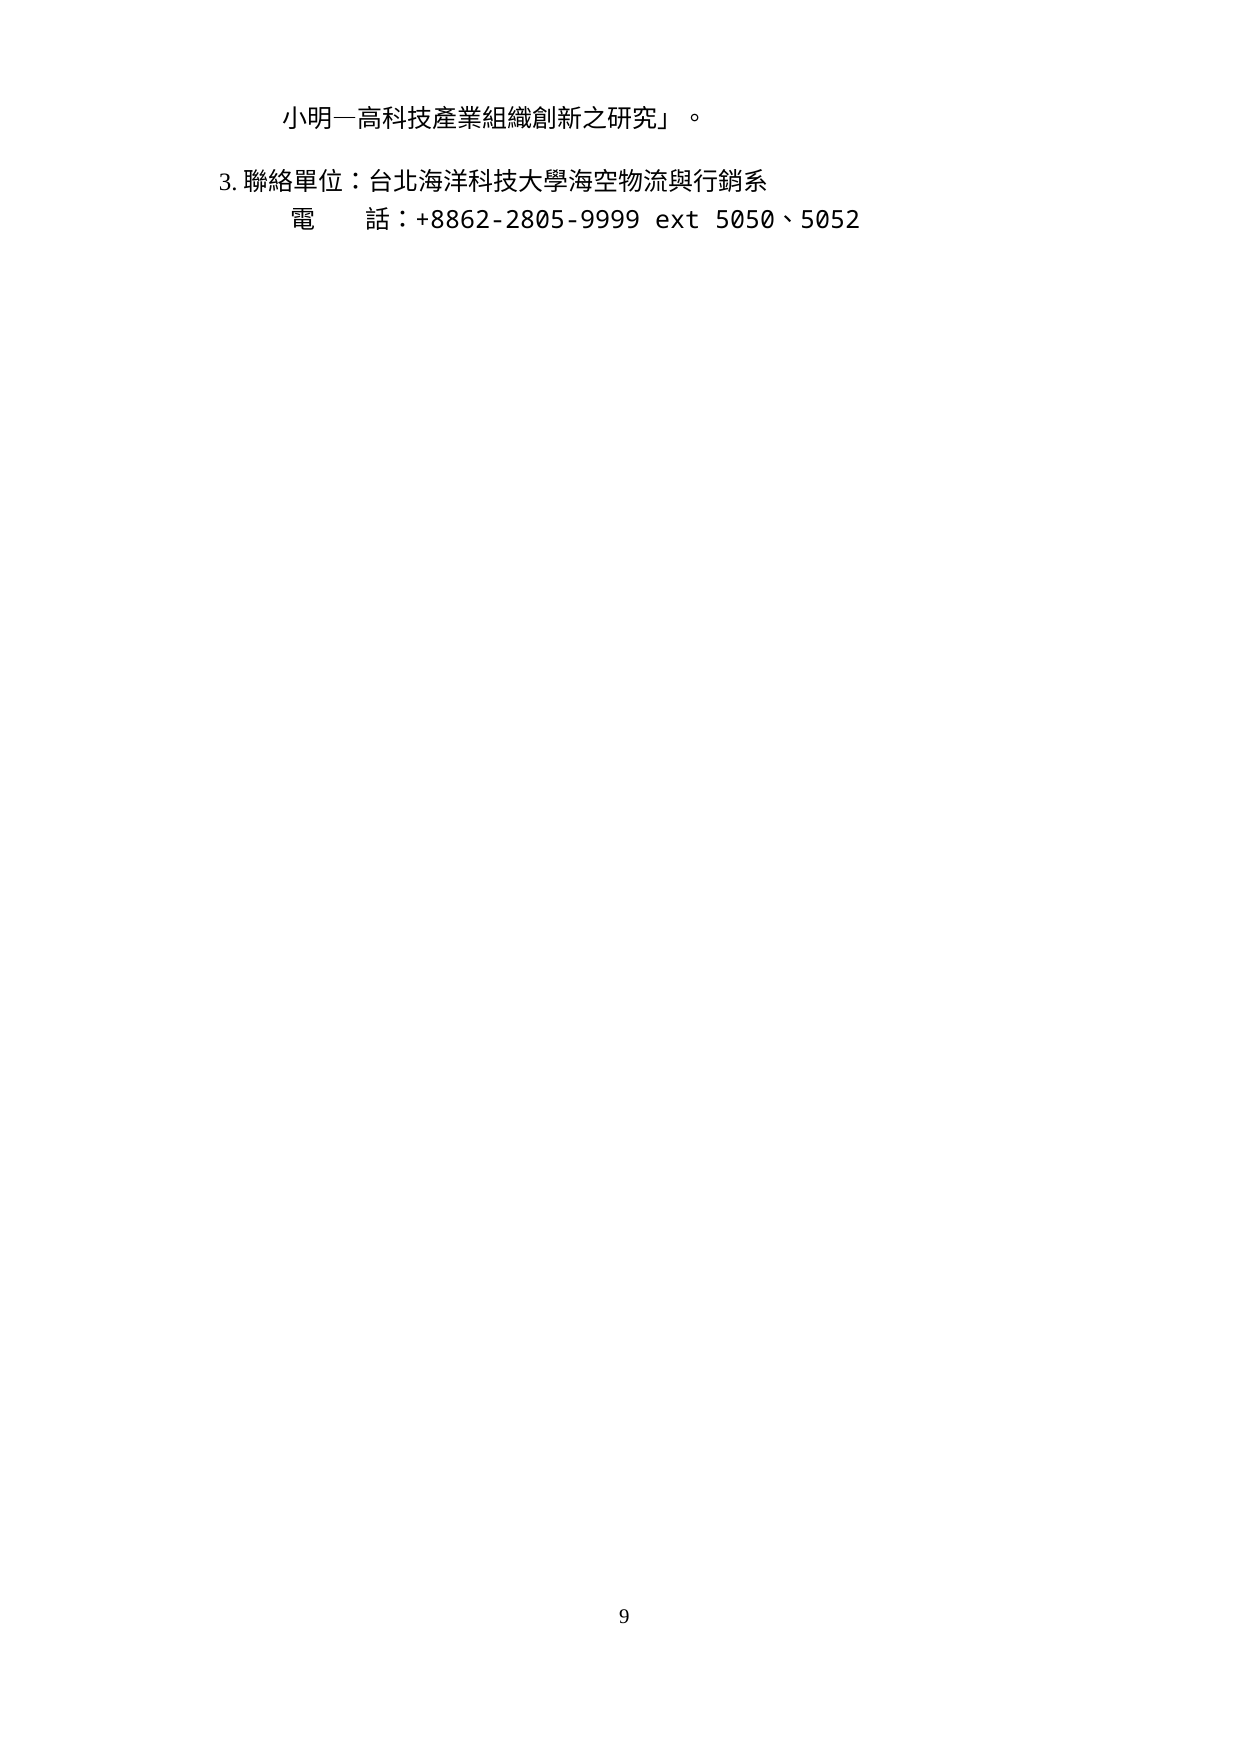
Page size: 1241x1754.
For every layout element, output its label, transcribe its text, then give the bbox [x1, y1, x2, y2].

text 3. 聯絡單位：台北海洋科技大學海空物流與行銷系 [187, 137, 1053, 200]
text 小明—高科技產業組織創新之研究」。 [263, 75, 1053, 137]
text 電 話：+8862-2805-9999 ext 5050、5052 [275, 200, 1053, 236]
